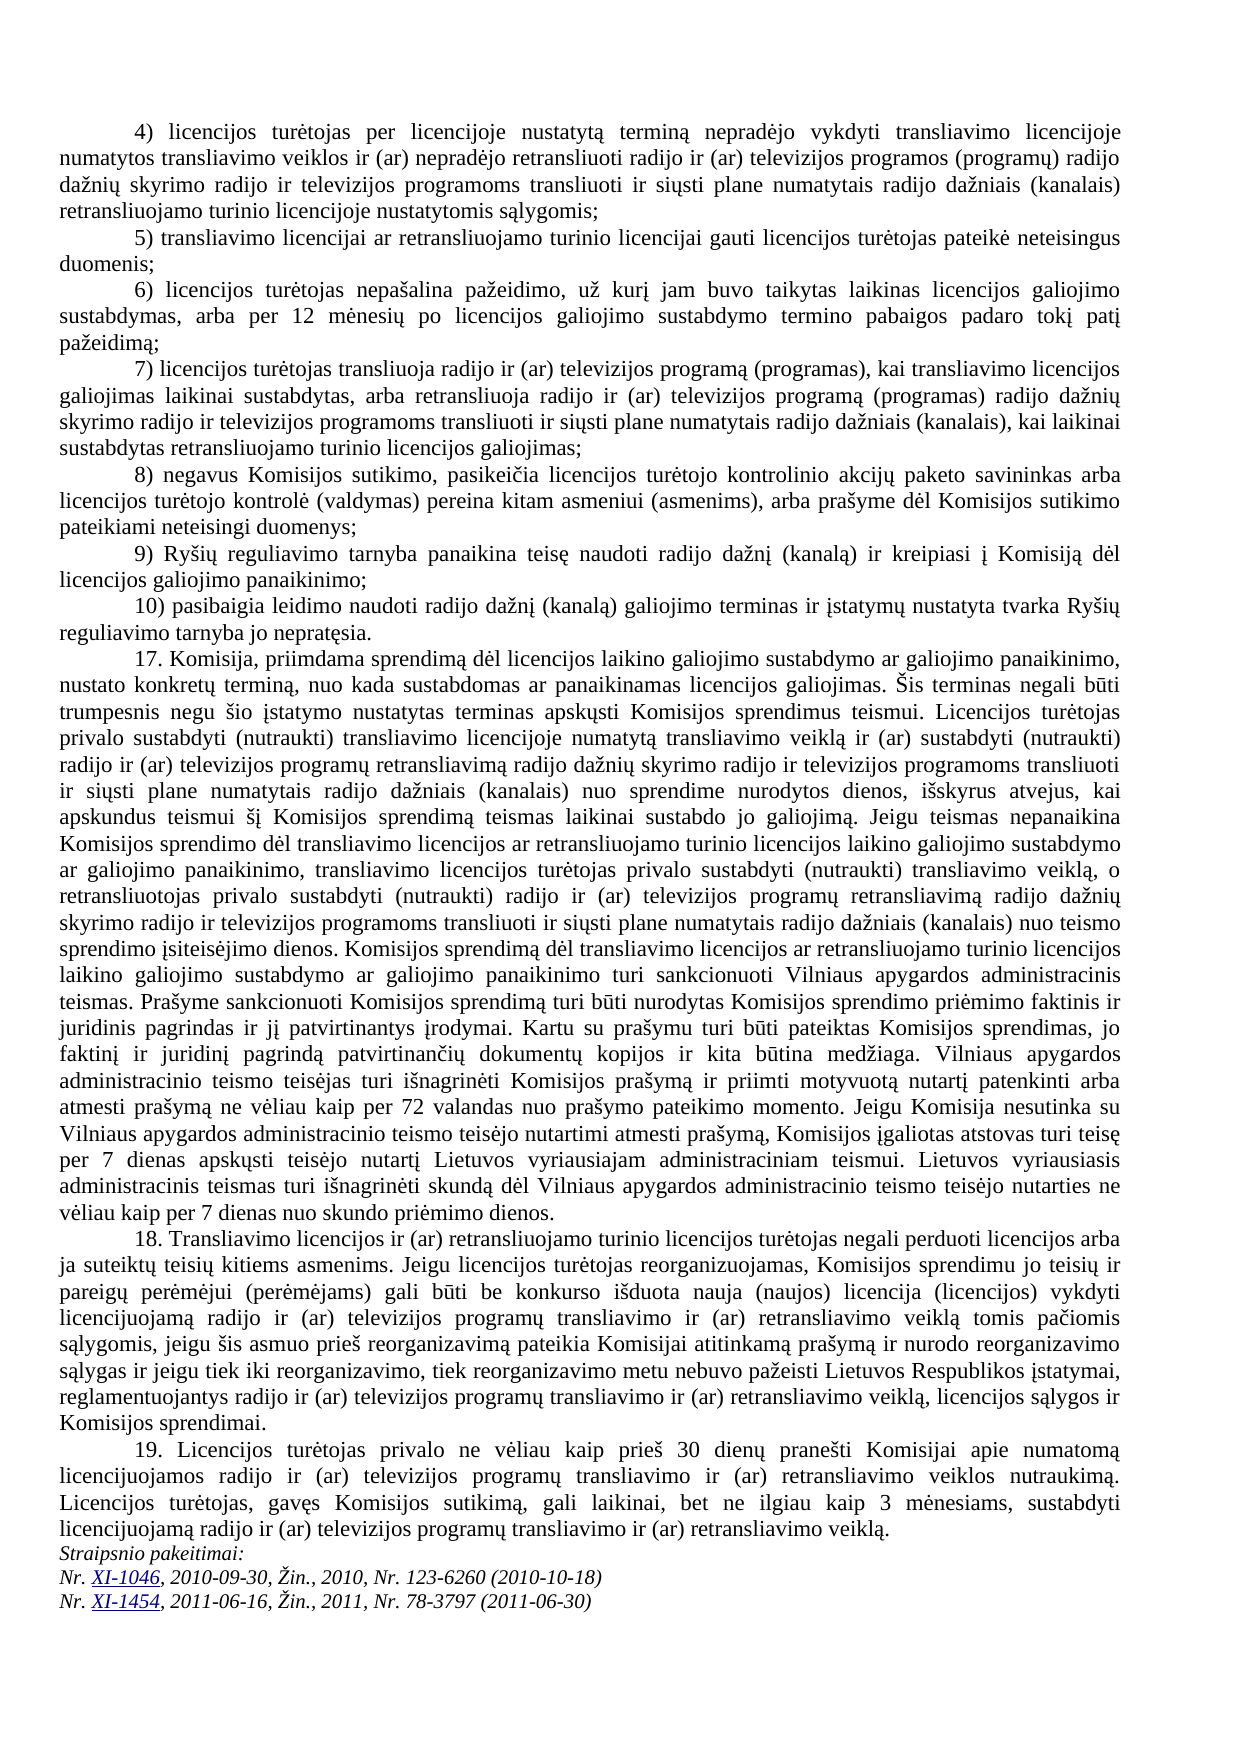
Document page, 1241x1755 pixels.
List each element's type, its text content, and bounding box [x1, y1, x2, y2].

text 10) pasibaigia leidimo naudoti radijo dažnį (kanalą) galiojimo terminas ir įstatymų nustatyta tvarka Ryšių reguliavimo tarnyba jo nepratęsia. [59, 592, 1122, 645]
text 8) negavus Komisijos sutikimo, pasikeičia licencijos turėtojo kontrolinio akcijų paketo savininkas arba licencijos turėtojo kontrolė (valdymas) pereina kitam asmeniui (asmenims), arba prašyme dėl Komisijos sutikimo pateikiami neteisingi duomenys; [59, 461, 1122, 540]
text 9) Ryšių reguliavimo tarnyba panaikina teisę naudoti radijo dažnį (kanalą) ir kreipiasi į Komisiją dėl licencijos galiojimo panaikinimo; [59, 540, 1122, 592]
text 17. Komisija, priimdama sprendimą dėl licencijos laikino galiojimo sustabdymo ar galiojimo panaikinimo, nustato konkretų terminą, nuo kada sustabdomas ar panaikinamas licencijos galiojimas. Šis terminas negali būti trumpesnis negu šio įstatymo nustatytas terminas apskųsti Komisijos sprendimus teismui. Licencijos turėtojas privalo sustabdyti (nutraukti) transliavimo licencijoje numatytą transliavimo veiklą ir (ar) sustabdyti (nutraukti) radijo ir (ar) televizijos programų retransliavimą radijo dažnių skyrimo radijo ir televizijos programoms transliuoti ir siųsti plane numatytais radijo dažniais (kanalais) nuo sprendime nurodytos dienos, išskyrus atvejus, kai apskundus teismui šį Komisijos sprendimą teismas laikinai sustabdo jo galiojimą. Jeigu teismas nepanaikina Komisijos sprendimo dėl transliavimo licencijos ar retransliuojamo turinio licencijos laikino galiojimo sustabdymo ar galiojimo panaikinimo, transliavimo licencijos turėtojas privalo sustabdyti (nutraukti) transliavimo veiklą, o retransliuotojas privalo sustabdyti (nutraukti) radijo ir (ar) televizijos programų retransliavimą radijo dažnių skyrimo radijo ir televizijos programoms transliuoti ir siųsti plane numatytais radijo dažniais (kanalais) nuo teismo sprendimo įsiteisėjimo dienos. Komisijos sprendimą dėl transliavimo licencijos ar retransliuojamo turinio licencijos laikino galiojimo sustabdymo ar galiojimo panaikinimo turi sankcionuoti Vilniaus apygardos administracinis teismas. Prašyme sankcionuoti Komisijos sprendimą turi būti nurodytas Komisijos sprendimo priėmimo faktinis ir juridinis pagrindas ir jį patvirtinantys įrodymai. Kartu su prašymu turi būti pateiktas Komisijos sprendimas, jo faktinį ir juridinį pagrindą patvirtinančių dokumentų kopijos ir kita būtina medžiaga. Vilniaus apygardos administracinio teismo teisėjas turi išnagrinėti Komisijos prašymą ir priimti motyvuotą nutartį patenkinti arba atmesti prašymą ne vėliau kaip per 72 valandas nuo prašymo pateikimo momento. Jeigu Komisija nesutinka su Vilniaus apygardos administracinio teismo teisėjo nutartimi atmesti prašymą, Komisijos įgaliotas atstovas turi teisę per 7 dienas apskųsti teisėjo nutartį Lietuvos vyriausiajam administraciniam teismui. Lietuvos vyriausiasis administracinis teismas turi išnagrinėti skundą dėl Vilniaus apygardos administracinio teismo teisėjo nutarties ne vėliau kaip per 7 dienas nuo skundo priėmimo dienos. [59, 645, 1122, 1225]
text Nr. XI-1454, 2011-06-16, Žin., 2011, Nr. 78-3797 (2011-06-30) [59, 1589, 1122, 1613]
text 5) transliavimo licencijai ar retransliuojamo turinio licencijai gauti licencijos turėtojas pateikė neteisingus duomenis; [59, 223, 1122, 276]
text 7) licencijos turėtojas transliuoja radijo ir (ar) televizijos programą (programas), kai transliavimo licencijos galiojimas laikinai sustabdytas, arba retransliuoja radijo ir (ar) televizijos programą (programas) radijo dažnių skyrimo radijo ir televizijos programoms transliuoti ir siųsti plane numatytais radijo dažniais (kanalais), kai laikinai sustabdytas retransliuojamo turinio licencijos galiojimas; [59, 355, 1122, 461]
text 18. Transliavimo licencijos ir (ar) retransliuojamo turinio licencijos turėtojas negali perduoti licencijos arba ja suteiktų teisių kitiems asmenims. Jeigu licencijos turėtojas reorganizuojamas, Komisijos sprendimu jo teisių ir pareigų perėmėjui (perėmėjams) gali būti be konkurso išduota nauja (naujos) licencija (licencijos) vykdyti licencijuojamą radijo ir (ar) televizijos programų transliavimo ir (ar) retransliavimo veiklą tomis pačiomis sąlygomis, jeigu šis asmuo prieš reorganizavimą pateikia Komisijai atitinkamą prašymą ir nurodo reorganizavimo sąlygas ir jeigu tiek iki reorganizavimo, tiek reorganizavimo metu nebuvo pažeisti Lietuvos Respublikos įstatymai, reglamentuojantys radijo ir (ar) televizijos programų transliavimo ir (ar) retransliavimo veiklą, licencijos sąlygos ir Komisijos sprendimai. [59, 1225, 1122, 1436]
text Nr. XI-1046, 2010-09-30, Žin., 2010, Nr. 123-6260 (2010-10-18) [59, 1565, 1122, 1589]
text Straipsnio pakeitimai: [59, 1541, 1122, 1565]
text 19. Licencijos turėtojas privalo ne vėliau kaip prieš 30 dienų pranešti Komisijai apie numatomą licencijuojamos radijo ir (ar) televizijos programų transliavimo ir (ar) retransliavimo veiklos nutraukimą. Licencijos turėtojas, gavęs Komisijos sutikimą, gali laikinai, bet ne ilgiau kaip 3 mėnesiams, sustabdyti licencijuojamą radijo ir (ar) televizijos programų transliavimo ir (ar) retransliavimo veiklą. [59, 1436, 1122, 1541]
text 6) licencijos turėtojas nepašalina pažeidimo, už kurį jam buvo taikytas laikinas licencijos galiojimo sustabdymas, arba per 12 mėnesių po licencijos galiojimo sustabdymo termino pabaigos padaro tokį patį pažeidimą; [59, 276, 1122, 355]
text 4) licencijos turėtojas per licencijoje nustatytą terminą nepradėjo vykdyti transliavimo licencijoje numatytos transliavimo veiklos ir (ar) nepradėjo retransliuoti radijo ir (ar) televizijos programos (programų) radijo dažnių skyrimo radijo ir televizijos programoms transliuoti ir siųsti plane numatytais radijo dažniais (kanalais) retransliuojamo turinio licencijoje nustatytomis sąlygomis; [59, 118, 1122, 223]
